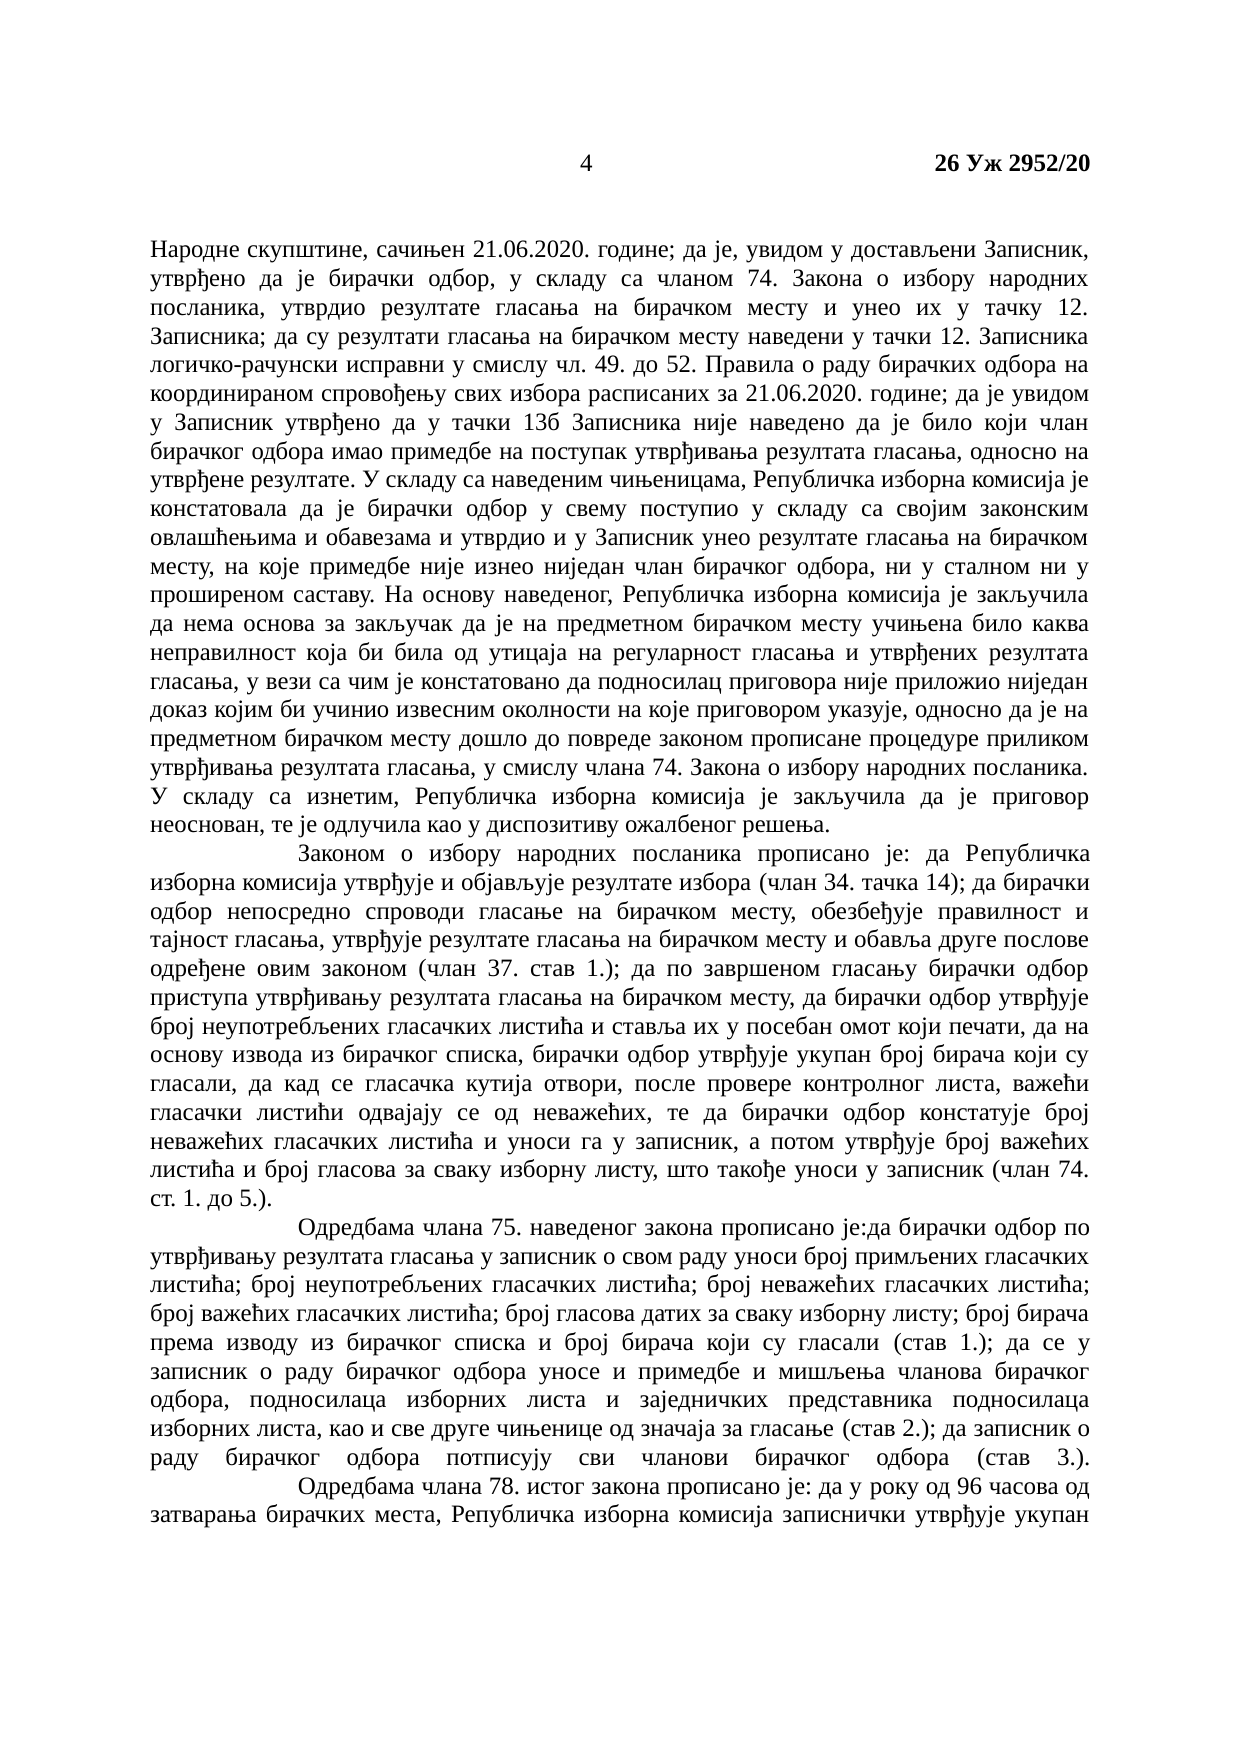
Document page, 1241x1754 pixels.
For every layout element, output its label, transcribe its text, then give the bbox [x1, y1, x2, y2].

text Народне скупштине, сачињен 21.06.2020. године; да је, увидом у достављени Записник, утврђено да је бирачки одбор, у складу са чланом 74. Закона о избору народних посланика, утврдио резултате гласања на бирачком месту и унео их у тачку 12. Записника; да су резултати гласања на бирачком месту наведени у тачки 12. Записника логичко-рачунски исправни у смислу чл. 49. до 52. Правила о раду бирачких одбора на координираном спровођењу свих избора расписаних за 21.06.2020. године; да је увидом у Записник утврђено да у тачки 13б Записника није наведено да је било који члан бирачког одбора имао примедбе на поступак утврђивања резултата гласања, односно на утврђене резултате. У складу са наведеним чињеницама, Републичка изборна комисија је констатовала да је бирачки одбор у свему поступио у складу са својим законским овлашћењима и обавезама и утврдио и у Записник унео резултате гласања на бирачком месту, на које примедбе није изнео ниједан члан бирачког одбора, ни у сталном ни у проширеном саставу. На основу наведеног, Републичка изборна комисија је закључила да нема основа за закључак да је на предметном бирачком месту учињена било каква неправилност која би била од утицаја на регуларност гласања и утврђених резултата гласања, у вези са чим је констатовано да подносилац приговора није приложио ниједан доказ којим би учинио извесним околности на које приговором указује, односно да је на предметном бирачком месту дошло до повреде законом прописане процедуре приликом утврђивања резултата гласања, у смислу члана 74. Закона о избору народних посланика. У складу са изнетим, Републичка изборна комисија је закључила да је приговор неоснован, те је одлучила као у диспозитиву ожалбеног решења. [150, 234, 1090, 838]
text Законом о избору народних посланика прописано је: да Републичка изборна комисија утврђује и објављује резултате избора (члан 34. тачка 14); да бирачки одбор непосредно спроводи гласање на бирачком месту, обезбеђује правилност и тајност гласања, утврђује резултате гласања на бирачком месту и обавља друге послове одређене овим законом (члан 37. став 1.); да по завршеном гласању бирачки одбор приступа утврђивању резултата гласања на бирачком месту, да бирачки одбор утврђује број неупотребљених гласачких листића и ставља их у посебан омот који печати, да на основу извода из бирачког списка, бирачки одбор утврђује укупан број бирача који су гласали, да кад се гласачка кутија отвори, после провере контролног листа, важећи гласачки листићи одвајају се од неважећих, те да бирачки одбор констатује број неважећих гласачких листића и уноси га у записник, а потом утврђује број важећих листића и број гласова за сваку изборну листу, што такође уноси у записник (члан 74. ст. 1. до 5.). [150, 838, 1090, 1212]
text Одредбама члана 75. наведеног закона прописано је:да бирачки одбор по утврђивању резултата гласања у записник о свом раду уноси број примљених гласачких листића; број неупотребљених гласачких листића; број неважећих гласачких листића; број важећих гласачких листића; број гласова датих за сваку изборну листу; број бирача према изводу из бирачког списка и број бирача који су гласали (став 1.); да се у записник о раду бирачког одбора уносе и примедбе и мишљења чланова бирачког одбора, подносилаца изборних листа и заједничких представника подносилаца изборних листа, као и све друге чињенице од значаја за гласање (став 2.); да записник о раду бирачког одбора потписују сви чланови бирачког одбора (став 3.). Одредбама члана 78. истог закона прописано је: да у року од 96 часова од затварања бирачких места, Републичка изборна комисија записнички утврђује укупан [150, 1212, 1090, 1528]
